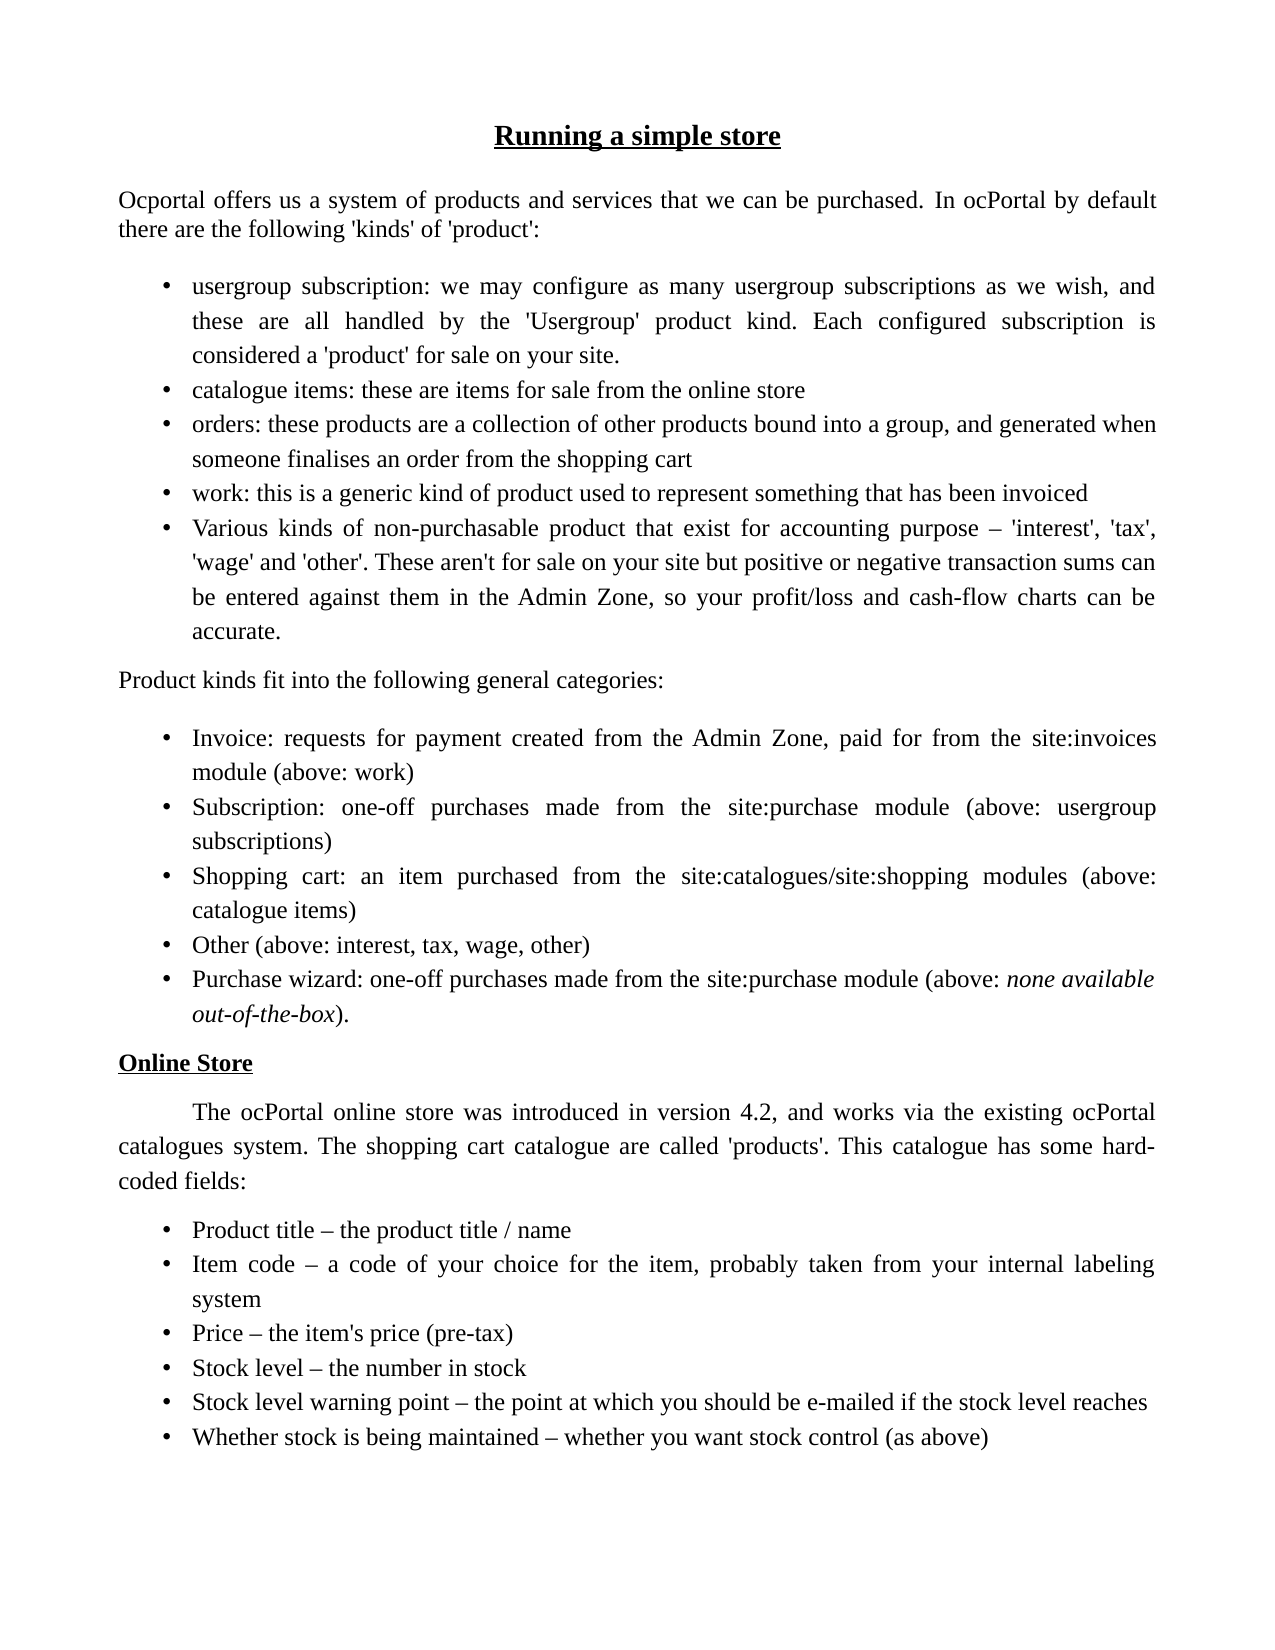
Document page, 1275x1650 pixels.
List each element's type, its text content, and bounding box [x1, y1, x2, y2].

list Subscription: one-off purchases made from the site:purchase module (above: usergroup subscriptions) [162, 792, 1157, 855]
text Running a simple store [118, 118, 1157, 152]
list Shopping cart: an item purchased from the site:catalogues/site:shopping modules (above: catalogue items) [162, 861, 1157, 924]
list usergroup subscription: we may configure as many usergroup subscriptions as we wish, and these are all handled by the 'Usergroup' product kind. Each configured subscription is considered a 'product' for sale on your site. [162, 271, 1157, 369]
list orders: these products are a collection of other products bound into a group, and generated when someone finalises an order from the shopping cart [162, 409, 1157, 473]
text Product kinds fit into the following general categories: [118, 665, 1157, 694]
list Product title – the product title / name [162, 1215, 1157, 1243]
list Whether stock is being maintained – whether you want stock control (as above) [162, 1422, 1157, 1450]
list work: this is a generic kind of product used to represent something that has been invoiced [162, 478, 1157, 507]
list catalogue items: these are items for sale from the online store [162, 375, 1157, 404]
list Stock level – the number in stock [162, 1353, 1157, 1381]
list Price – the item's price (pre-tax) [162, 1318, 1157, 1347]
text Online Store [118, 1048, 1157, 1076]
list Invoice: requests for payment created from the Admin Zone, paid for from the site:invoices module (above: work) [162, 723, 1157, 786]
list Purchase wizard: one-off purchases made from the site:purchase module (above: none available out-of-the-box). [162, 964, 1157, 1027]
text The ocPortal online store was introduced in version 4.2, and works via the existing ocPortal catalogues system. The shopping cart catalogue are called 'products'. This catalogue has some hard-coded fields: [118, 1097, 1157, 1194]
list Other (above: interest, tax, wage, other) [162, 930, 1157, 958]
text Ocportal offers us a system of products and services that we can be purchased. In ocPortal by default there are the following 'kinds' of 'product': [118, 185, 1157, 243]
list Stock level warning point – the point at which you should be e-mailed if the stock level reaches [162, 1387, 1157, 1416]
list Various kinds of non-purchasable product that exist for accounting purpose – 'interest', 'tax', 'wage' and 'other'. These aren't for sale on your site but positive or negative transaction sums can be entered against them in the Admin Zone, so your profit/loss and cash-flow charts can be accurate. [162, 513, 1157, 645]
list Item code – a code of your choice for the item, probably taken from your internal labeling system [162, 1249, 1157, 1312]
